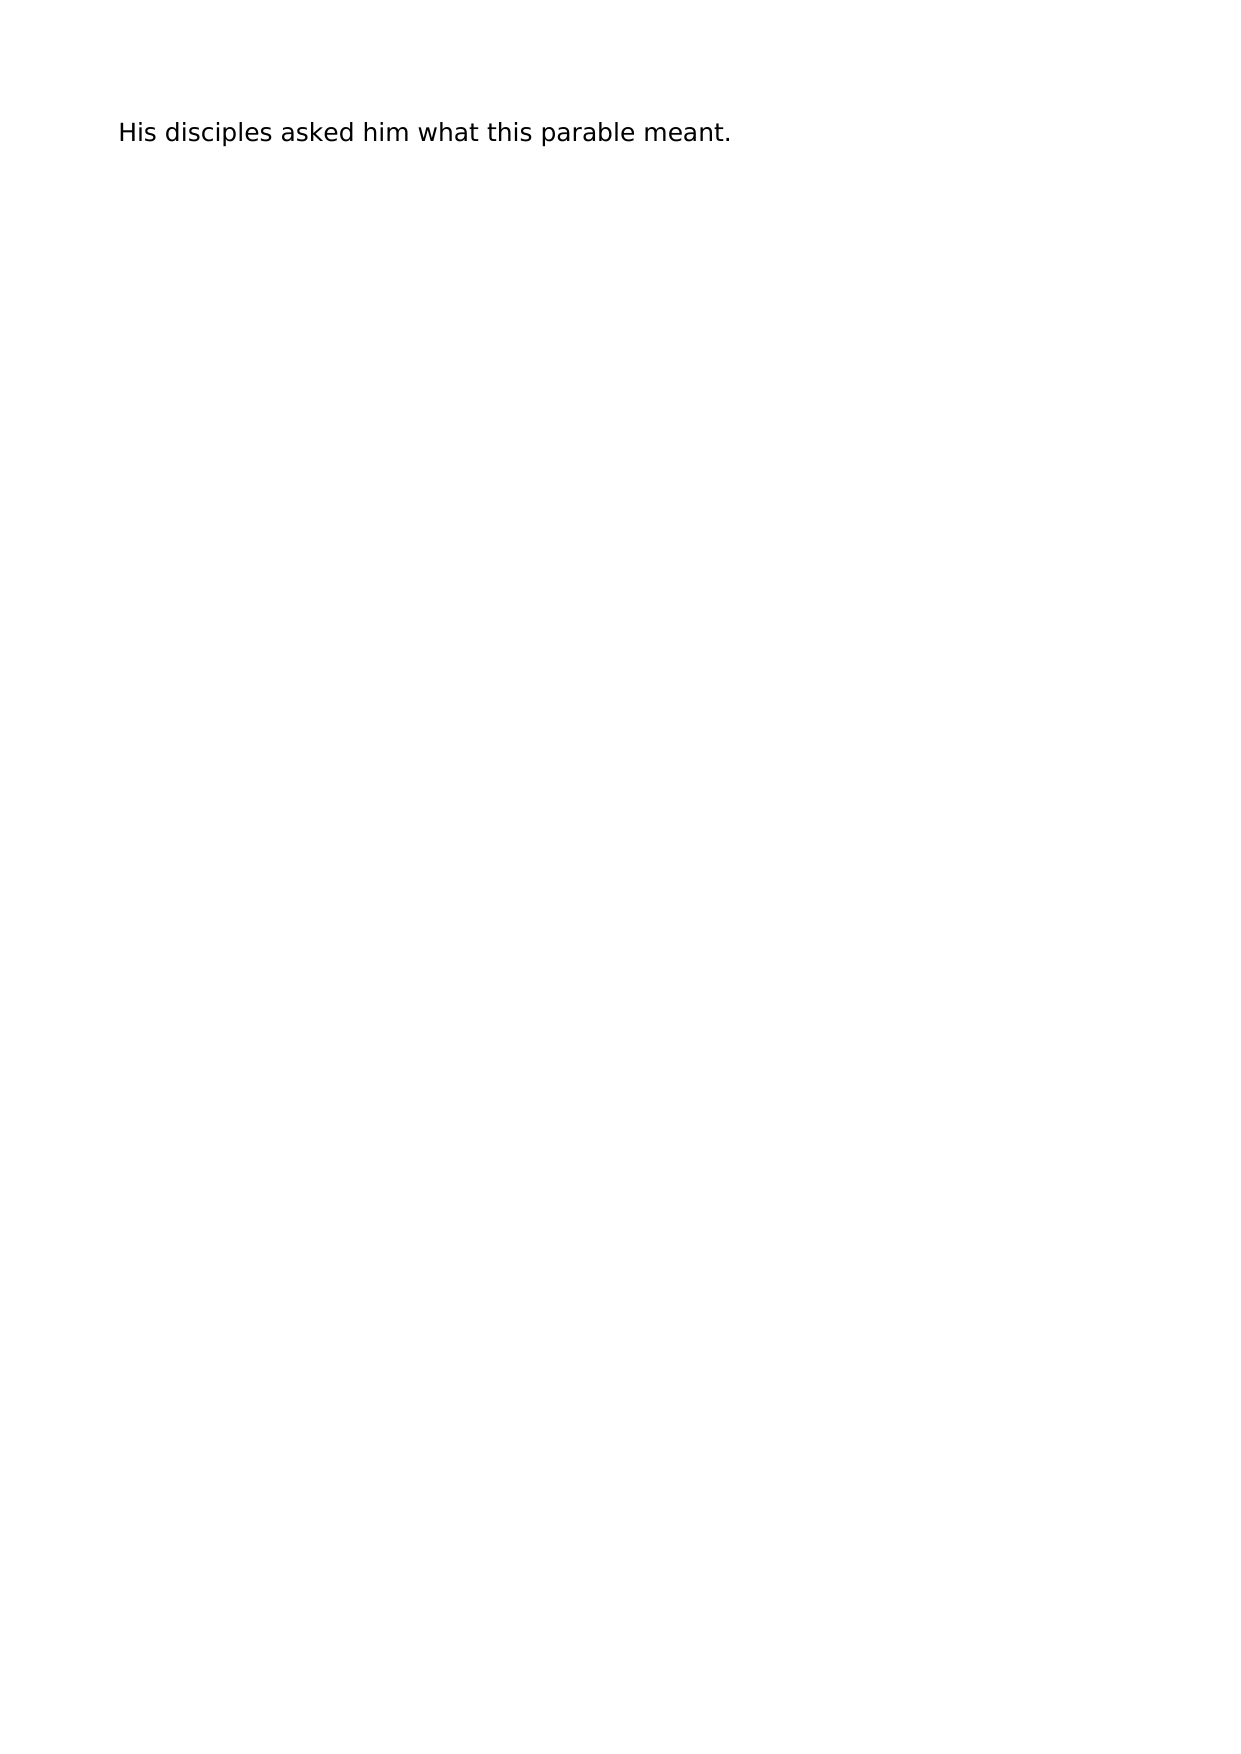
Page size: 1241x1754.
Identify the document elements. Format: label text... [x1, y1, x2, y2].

text His disciples asked him what this parable meant. [118, 118, 1122, 147]
